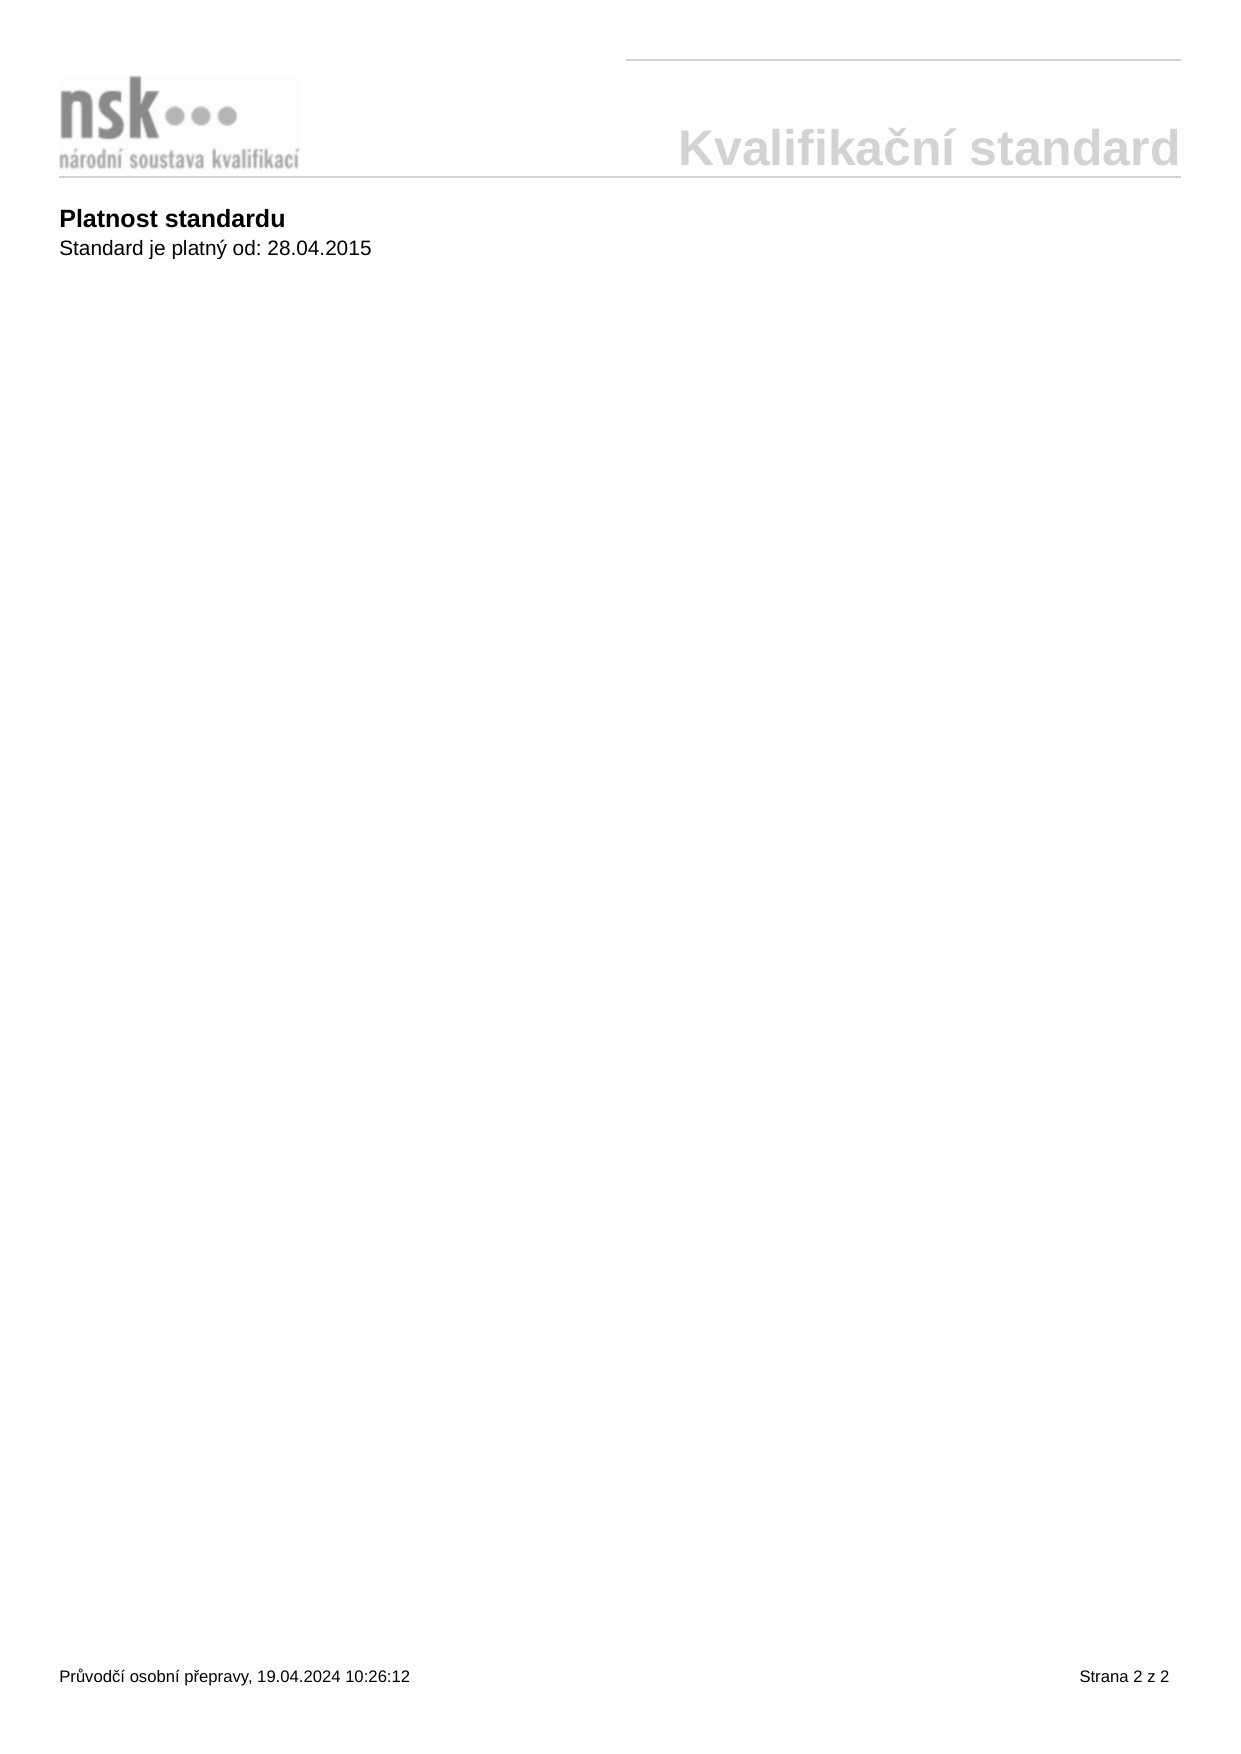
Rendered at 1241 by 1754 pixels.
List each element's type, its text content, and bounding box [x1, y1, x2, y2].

table_cell [59, 194, 483, 200]
picture [58, 59, 621, 171]
table_cell Průvodčí osobní přepravy, 19.04.2024 10:26:12 [59, 1658, 862, 1694]
table_cell [1169, 194, 1181, 200]
table_cell [59, 178, 1181, 194]
table_cell [862, 259, 1093, 559]
table_cell [620, 1409, 626, 1658]
table_cell [1093, 194, 1169, 200]
table_cell [621, 59, 626, 170]
table_cell [484, 194, 620, 200]
table_cell [59, 859, 483, 1159]
table_cell [1093, 859, 1169, 1159]
table_cell [1169, 859, 1181, 1159]
table_cell [484, 859, 620, 1159]
table_cell [626, 1409, 862, 1658]
table_cell [862, 1159, 1093, 1409]
table_cell [59, 1159, 483, 1409]
table_cell [59, 171, 483, 176]
table_cell [620, 1159, 626, 1409]
table_cell [620, 859, 626, 1159]
table_cell [1169, 1658, 1181, 1694]
table_cell Strana 2 z 2 [862, 1658, 1169, 1694]
table_cell [1093, 559, 1169, 859]
table_cell [862, 1409, 1093, 1658]
table_cell [1093, 1409, 1169, 1658]
table_cell [862, 559, 1093, 859]
table_cell [484, 171, 620, 176]
table_cell [1169, 259, 1181, 559]
table_cell Platnost standardu [59, 200, 1181, 236]
table_cell Kvalifikační standard [626, 61, 1181, 176]
table_cell [620, 259, 626, 559]
table_cell Standard je platný od: 28.04.2015 [59, 236, 1181, 259]
table_cell [626, 859, 862, 1159]
table_cell [626, 259, 862, 559]
table_cell [1169, 559, 1181, 859]
table_cell [626, 559, 862, 859]
table_cell [59, 1409, 483, 1658]
table_cell [1169, 1409, 1181, 1658]
table_cell [484, 559, 620, 859]
table_cell [626, 1159, 862, 1409]
table_cell [862, 194, 1093, 200]
table_cell [620, 559, 626, 859]
table_cell [484, 259, 620, 559]
table_cell [626, 194, 862, 200]
table_cell [1093, 1159, 1169, 1409]
table_cell [484, 1409, 620, 1658]
table_cell [484, 1159, 620, 1409]
table_cell [862, 859, 1093, 1159]
table_cell [1093, 259, 1169, 559]
table_cell [59, 559, 483, 859]
table_cell [59, 259, 483, 559]
table_cell [1169, 1159, 1181, 1409]
